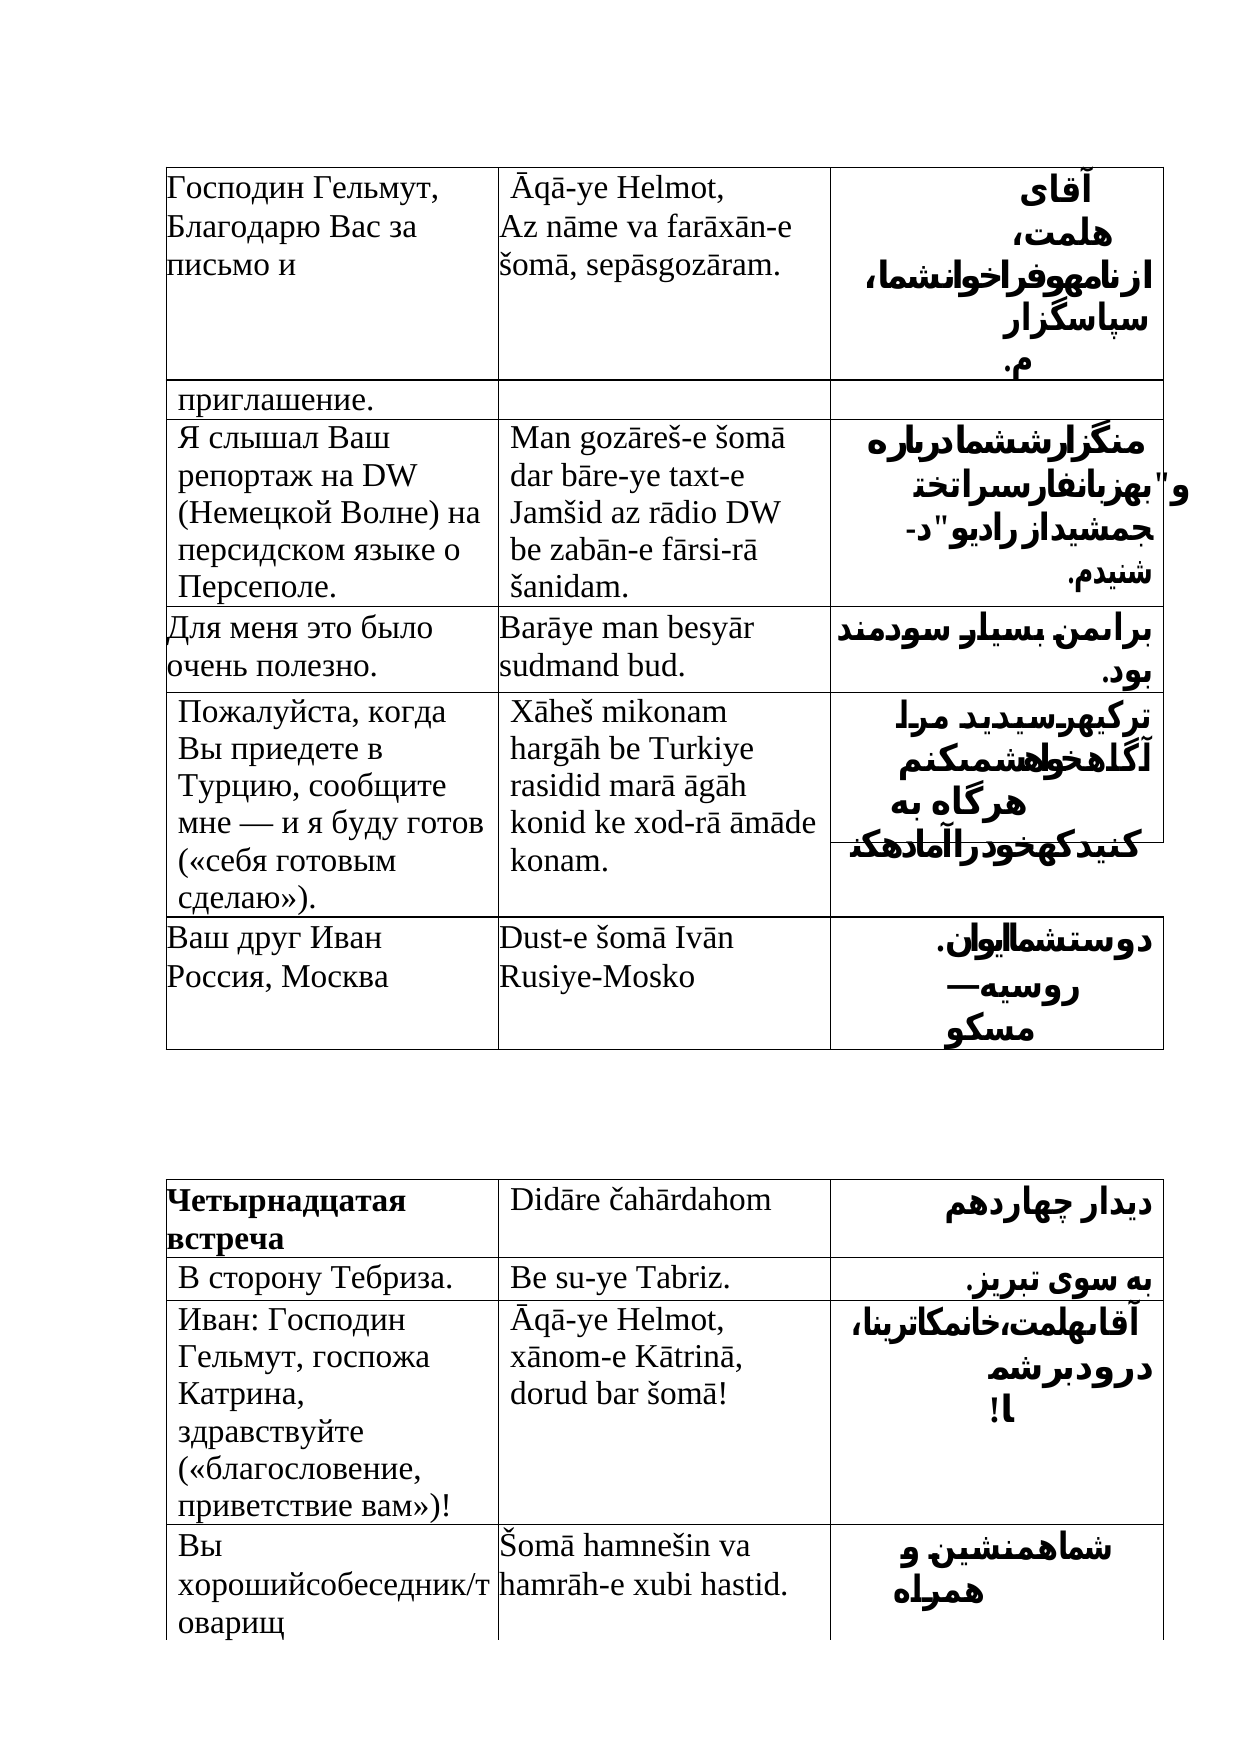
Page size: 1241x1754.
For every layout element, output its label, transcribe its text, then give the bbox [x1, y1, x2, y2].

table_cell Иван: Господин [167, 1301, 498, 1338]
table_cell منگزارششمادرباره و"بهزبانفارسىراتختجمشيداز راديو"د- شنيدم. [831, 420, 1163, 606]
table_cell rasidid marā āgāh [499, 768, 830, 805]
table_cell xānom-e Kātrinā, [499, 1338, 830, 1376]
table_cell براىمن بسيار سودمند بود. [831, 607, 1163, 692]
table_cell Турцию, сообщите [167, 768, 498, 805]
table_cell Ваш друг Иван Россия, Москва [167, 918, 498, 1049]
table_cell Катрина, [167, 1376, 498, 1413]
table_cell (Немецкой Волне) на [167, 494, 498, 532]
table_cell [499, 1450, 830, 1487]
table_cell Вы приедете в [167, 730, 498, 768]
table_cell Jamšid az rādio DW [499, 494, 830, 532]
table_cell konid ke xod-rā āmāde [499, 805, 830, 842]
table_cell здравствуйте [167, 1413, 498, 1450]
table_cell Man gozāreš-e šomā [499, 420, 830, 457]
table_cell («благословение, [167, 1450, 498, 1487]
table_cell به سوى تبريز. [831, 1258, 1163, 1300]
table_cell Dust-e šomā Ivān Rusiye-Mosko [499, 918, 830, 1049]
table_cell Персеполе. [167, 569, 498, 606]
table_cell dar bāre-ye taxt-e [499, 457, 830, 494]
table_cell приветствие вам»)! [167, 1487, 498, 1524]
table_cell [499, 879, 830, 916]
table_cell Āqā-ye Helmot, [499, 1301, 830, 1338]
table_cell сделаю»). [167, 879, 498, 916]
table_cell Barāye man besyār sudmand bud. [499, 607, 830, 692]
table_cell konam. [499, 842, 830, 879]
table_header [831, 381, 1163, 419]
table_cell hargāh be Turkiye [499, 730, 830, 768]
table_cell آقاى ھلمت، ازنامهوفراخوانشما، سپاسگزارم. [831, 168, 1163, 379]
table_cell мне — и я буду готов [167, 805, 498, 842]
table_cell В сторону Тебриза. [167, 1258, 498, 1300]
table_cell Āqā-ye Helmot, Az nāme va farāxān-e šomā, sepāsgozāram. [499, 168, 830, 379]
table_cell dorud bar šomā! [499, 1376, 830, 1413]
table_cell دوستشماايوان. روسيه—مسكو [831, 918, 1163, 1049]
table_cell Для меня это было очень полезно. [167, 607, 498, 692]
table_cell репортаж на DW [167, 457, 498, 494]
table_cell Господин Гельмут, Благодарю Вас за письмо и [167, 168, 498, 379]
table_cell [499, 1413, 830, 1450]
table_cell («себя готовым [167, 842, 498, 879]
table_cell Šomā hamnešin va hamrāh-e xubi hastid. [499, 1525, 830, 1640]
table_cell be zabān-e fārsi-rā [499, 532, 830, 569]
table_header ديدار چھاردھم [831, 1180, 1163, 1257]
table_cell Я слышал Ваш [167, 420, 498, 457]
table_header [499, 381, 830, 419]
table_header Четырнадцатая встреча [167, 1180, 498, 1257]
table_header Didāre čahārdahom [499, 1180, 830, 1257]
table_cell Be su-ye Tabriz. [499, 1258, 830, 1300]
table_cell šanidam. [499, 569, 830, 606]
table_cell персидском языке о [167, 532, 498, 569]
table_cell تركيهرسيديد مرا آگاهخواھشمىكنم ھرگاه به كنيدكهخودراآمادهكنم. [831, 693, 1163, 842]
table_cell شماھمنشين و ھمراه خوبىھستيد. [831, 1525, 1163, 1640]
table_cell Xāheš mikonam [499, 693, 830, 730]
table_cell [499, 1487, 830, 1524]
table_cell Вы хорошийсобеседник/товарищ [167, 1525, 498, 1640]
table_header приглашение. [167, 381, 498, 419]
table_cell Гельмут, госпожа [167, 1338, 498, 1376]
table_cell آقاىھلمت،خانمكاترينا، درودبرشما! [831, 1301, 1163, 1524]
table_cell Пожалуйста, когда [167, 693, 498, 730]
